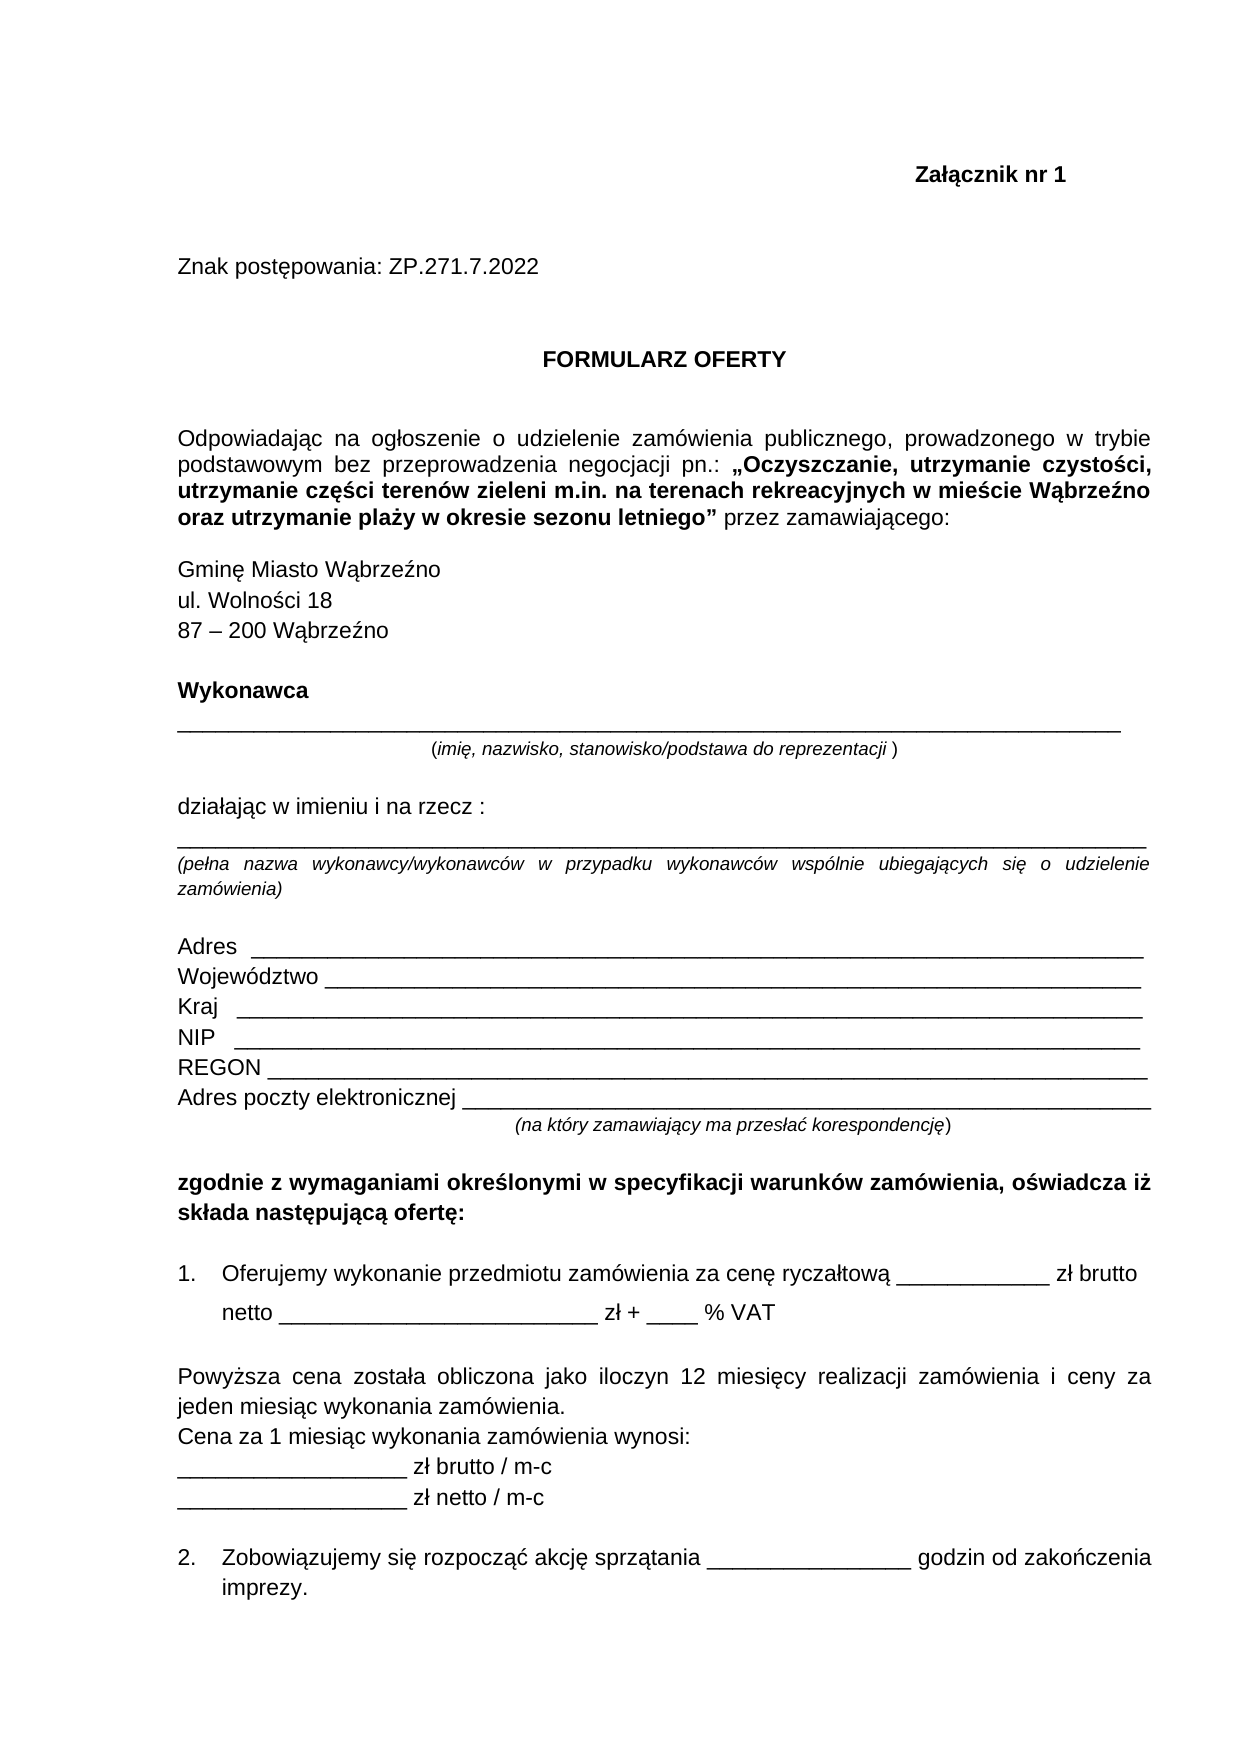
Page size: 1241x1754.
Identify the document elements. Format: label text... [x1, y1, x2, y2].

text Kraj _______________________________________________________________________ [177, 993, 1152, 1019]
text 87 – 200 Wąbrzeźno [177, 617, 1152, 643]
text zgodnie z wymaganiami określonymi w specyfikacji warunków zamówienia, oświadcza iż składa następującą ofertę: [177, 1169, 1152, 1226]
text Województwo ________________________________________________________________ [177, 963, 1152, 989]
text Znak postępowania: ZP.271.7.2022 [177, 253, 1152, 280]
text FORMULARZ OFERTY [177, 346, 1152, 372]
text Załącznik nr 1 [841, 161, 1152, 187]
text NIP _______________________________________________________________________ [177, 1023, 1152, 1050]
text netto _________________________ zł + ____ % VAT [222, 1299, 1152, 1326]
text (imię, nazwisko, stanowisko/podstawa do reprezentacji ) [177, 738, 1152, 759]
text Powyższa cena została obliczona jako iloczyn 12 miesięcy realizacji zamówienia i ceny za jeden miesiąc wykonania zamówienia. [177, 1363, 1152, 1419]
text Gminę Miasto Wąbrzeźno [177, 556, 1152, 583]
list Zobowiązujemy się rozpocząć akcję sprzątania ________________ godzin od zakończenia imprezy. [177, 1544, 1152, 1601]
text Odpowiadając na ogłoszenie o udzielenie zamówienia publicznego, prowadzonego w trybie podstawowym bez przeprowadzenia negocjacji pn.: „Oczyszczanie, utrzymanie czystości, utrzymanie części terenów zieleni m.in. na terenach rekreacyjnych w mieście Wąbrzeźno oraz utrzymanie plaży w okresie sezonu letniego” przez zamawiającego: [177, 424, 1152, 530]
list Oferujemy wykonanie przedmiotu zamówienia za cenę ryczałtową ____________ zł brutto [177, 1260, 1152, 1286]
text (na który zamawiający ma przesłać korespondencję) [177, 1114, 1152, 1136]
text ____________________________________________________________________________ [177, 823, 1152, 849]
text __________________ zł brutto / m-c [177, 1453, 1152, 1480]
text REGON _____________________________________________________________________ [177, 1054, 1152, 1080]
text Adres poczty elektronicznej ______________________________________________________ [177, 1084, 1152, 1110]
text Cena za 1 miesiąc wykonania zamówienia wynosi: [177, 1423, 1152, 1449]
text ul. Wolności 18 [177, 587, 1152, 613]
text (pełna nazwa wykonawcy/wykonawców w przypadku wykonawców wspólnie ubiegających się o udzielenie zamówienia) [177, 853, 1152, 899]
text działając w imieniu i na rzecz : [177, 793, 1152, 819]
text __________________ zł netto / m-c [177, 1483, 1152, 1510]
text Wykonawca __________________________________________________________________________ [177, 677, 1152, 734]
text Adres ______________________________________________________________________ [177, 933, 1152, 959]
